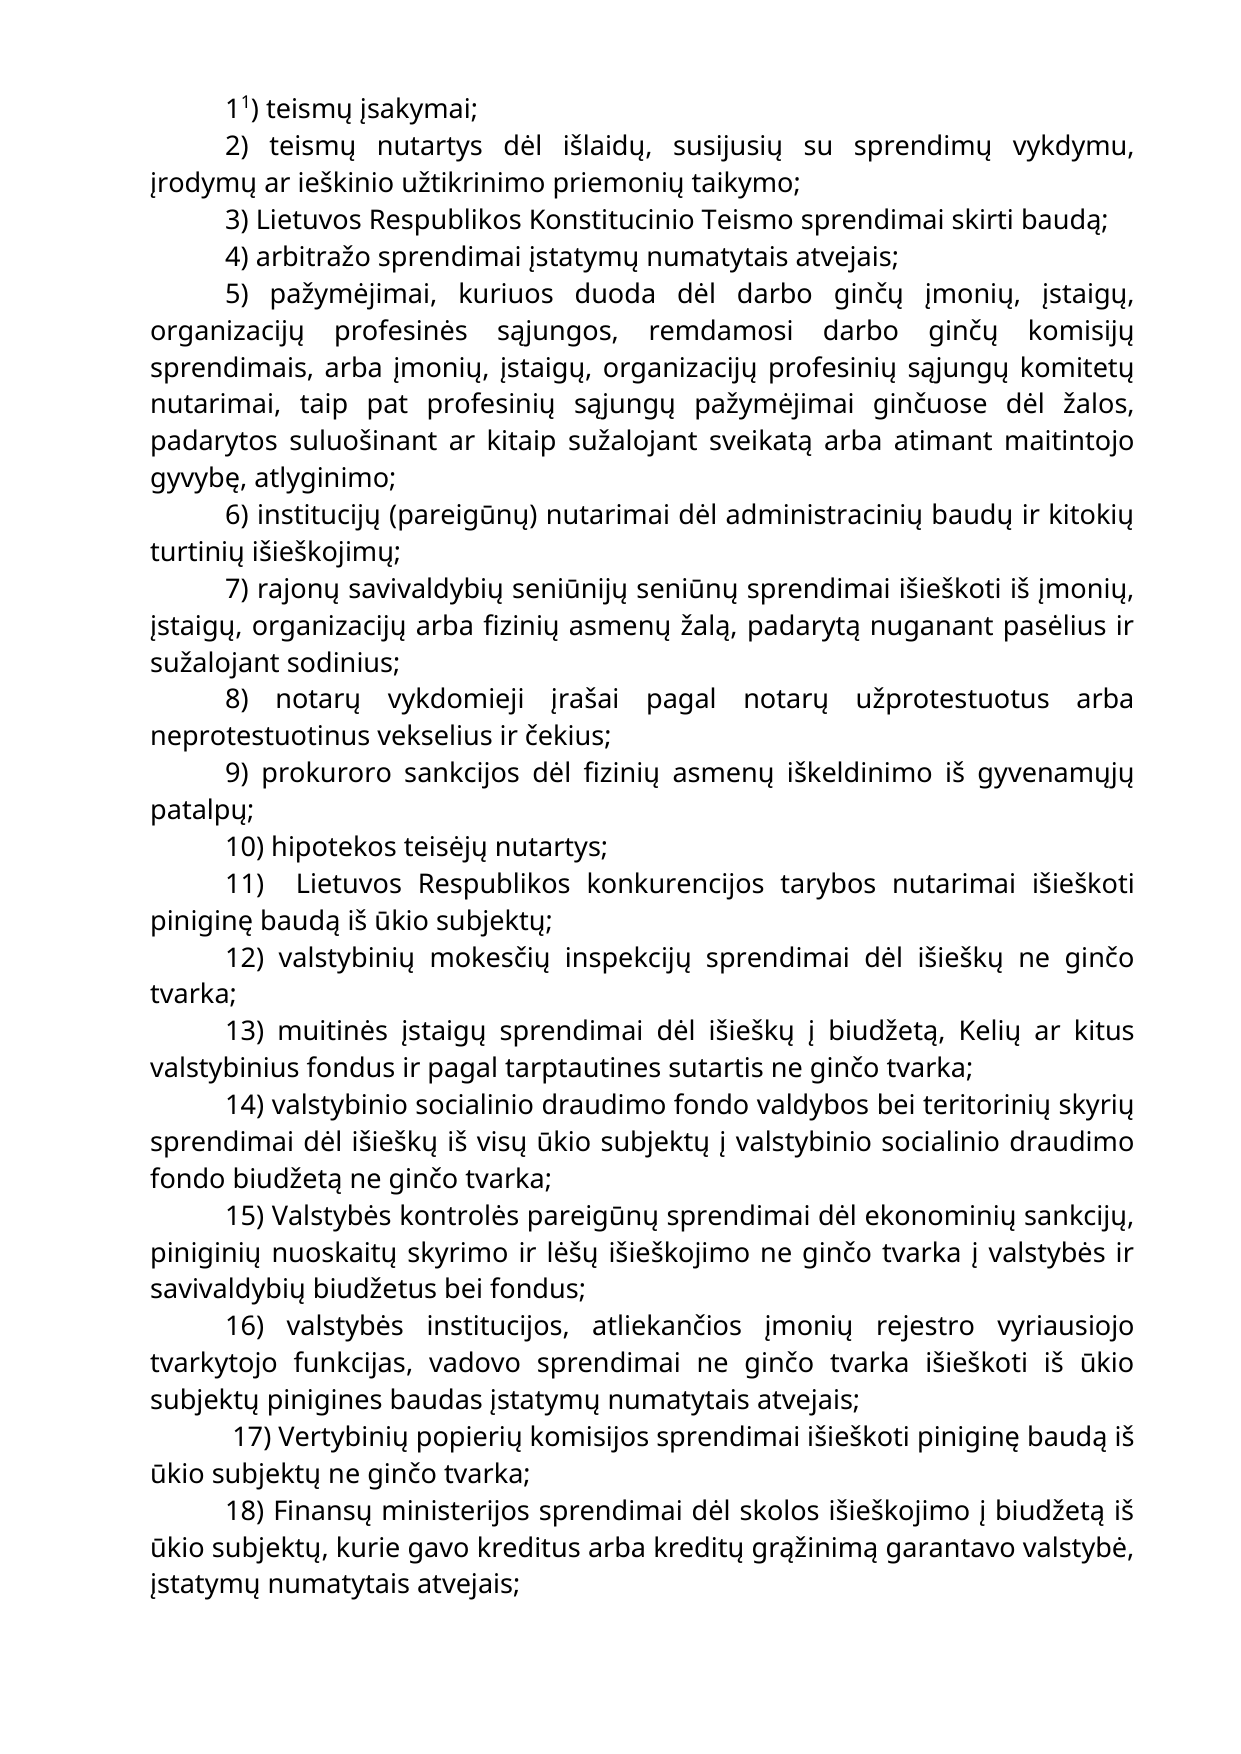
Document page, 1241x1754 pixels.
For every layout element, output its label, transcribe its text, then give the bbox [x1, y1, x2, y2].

text 16) valstybės institucijos, atliekančios įmonių rejestro vyriausiojo tvarkytojo funkcijas, vadovo sprendimai ne ginčo tvarka išieškoti iš ūkio subjektų pinigines baudas įstatymų numatytais atvejais; [150, 1307, 1136, 1417]
text 8) notarų vykdomieji įrašai pagal notarų užprotestuotus arba neprotestuotinus vekselius ir čekius; [150, 680, 1136, 754]
text 5) pažymėjimai, kuriuos duoda dėl darbo ginčų įmonių, įstaigų, organizacijų profesinės sąjungos, remdamosi darbo ginčų komisijų sprendimais, arba įmonių, įstaigų, organizacijų profesinių sąjungų komitetų nutarimai, taip pat profesinių sąjungų pažymėjimai ginčuose dėl žalos, padarytos suluošinant ar kitaip sužalojant sveikatą arba atimant maitintojo gyvybę, atlyginimo; [150, 274, 1136, 496]
text 4) arbitražo sprendimai įstatymų numatytais atvejais; [150, 237, 1136, 274]
text 11) teismų įsakymai; [150, 90, 1136, 127]
text 9) prokuroro sankcijos dėl fizinių asmenų iškeldinimo iš gyvenamųjų patalpų; [150, 754, 1136, 827]
text 12) valstybinių mokesčių inspekcijų sprendimai dėl išieškų ne ginčo tvarka; [150, 938, 1136, 1012]
text 13) muitinės įstaigų sprendimai dėl išieškų į biudžetą, Kelių ar kitus valstybinius fondus ir pagal tarptautines sutartis ne ginčo tvarka; [150, 1012, 1136, 1086]
text 17) Vertybinių popierių komisijos sprendimai išieškoti piniginę baudą iš ūkio subjektų ne ginčo tvarka; [150, 1417, 1136, 1491]
text 2) teismų nutartys dėl išlaidų, susijusių su sprendimų vykdymu, įrodymų ar ieškinio užtikrinimo priemonių taikymo; [150, 127, 1136, 201]
text 18) Finansų ministerijos sprendimai dėl skolos išieškojimo į biudžetą iš ūkio subjektų, kurie gavo kreditus arba kreditų grąžinimą garantavo valstybė, įstatymų numatytais atvejais; [150, 1491, 1136, 1602]
text 7) rajonų savivaldybių seniūnijų seniūnų sprendimai išieškoti iš įmonių, įstaigų, organizacijų arba fizinių asmenų žalą, padarytą nuganant pasėlius ir sužalojant sodinius; [150, 569, 1136, 680]
text 11) Lietuvos Respublikos konkurencijos tarybos nutarimai išieškoti piniginę baudą iš ūkio subjektų; [150, 864, 1136, 938]
text 15) Valstybės kontrolės pareigūnų sprendimai dėl ekonominių sankcijų, piniginių nuoskaitų skyrimo ir lėšų išieškojimo ne ginčo tvarka į valstybės ir savivaldybių biudžetus bei fondus; [150, 1196, 1136, 1307]
text 6) institucijų (pareigūnų) nutarimai dėl administracinių baudų ir kitokių turtinių išieškojimų; [150, 496, 1136, 569]
text 14) valstybinio socialinio draudimo fondo valdybos bei teritorinių skyrių sprendimai dėl išieškų iš visų ūkio subjektų į valstybinio socialinio draudimo fondo biudžetą ne ginčo tvarka; [150, 1086, 1136, 1196]
text 10) hipotekos teisėjų nutartys; [150, 827, 1136, 864]
text 3) Lietuvos Respublikos Konstitucinio Teismo sprendimai skirti baudą; [150, 201, 1136, 237]
